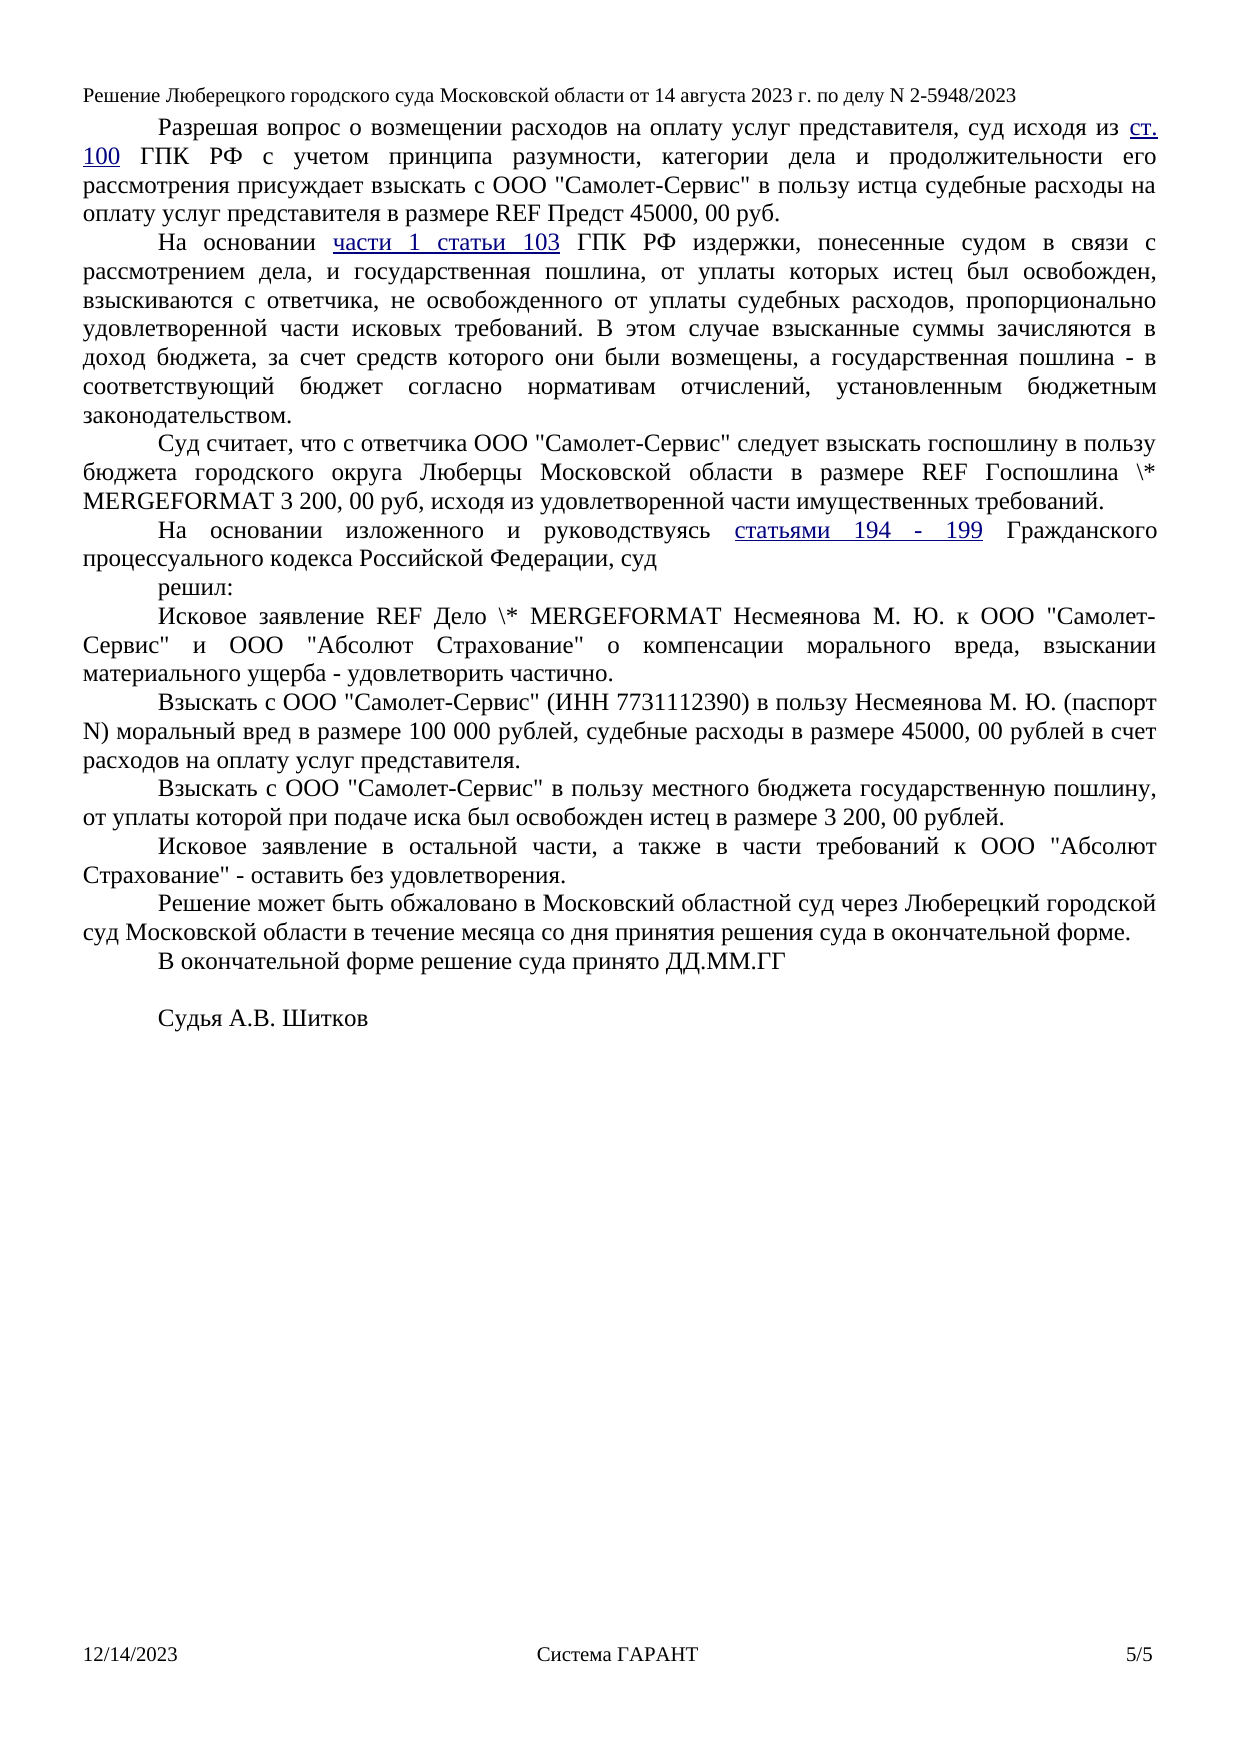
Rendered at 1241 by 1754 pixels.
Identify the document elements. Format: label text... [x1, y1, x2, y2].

text Исковое заявление в остальной части, а также в части требований к ООО "Абсолют Страхование" - оставить без удовлетворения. [83, 831, 1157, 888]
text Разрешая вопрос о возмещении расходов на оплату услуг представителя, суд исходя из ст. 100 ГПК РФ с учетом принципа разумности, категории дела и продолжительности его рассмотрения присуждает взыскать с ООО "Самолет-Сервис" в пользу истца судебные расходы на оплату услуг представителя в размере REF Предст 45000, 00 руб. [83, 112, 1157, 227]
text Судья А.В. Шитков [83, 1003, 1157, 1032]
text Решение может быть обжаловано в Московский областной суд через Люберецкий городской суд Московской области в течение месяца со дня принятия решения суда в окончательной форме. [83, 888, 1157, 946]
text Суд считает, что с ответчика ООО "Самолет-Сервис" следует взыскать госпошлину в пользу бюджета городского округа Люберцы Московской области в размере REF Госпошлина \* MERGEFORMAT 3 200, 00 руб, исходя из удовлетворенной части имущественных требований. [83, 428, 1157, 515]
text На основании части 1 статьи 103 ГПК РФ издержки, понесенные судом в связи с рассмотрением дела, и государственная пошлина, от уплаты которых истец был освобожден, взыскиваются с ответчика, не освобожденного от уплаты судебных расходов, пропорционально удовлетворенной части исковых требований. В этом случае взысканные суммы зачисляются в доход бюджета, за счет средств которого они были возмещены, а государственная пошлина - в соответствующий бюджет согласно нормативам отчислений, установленным бюджетным законодательством. [83, 227, 1157, 428]
text Исковое заявление REF Дело \* MERGEFORMAT Несмеянова М. Ю. к ООО "Самолет-Сервис" и ООО "Абсолют Страхование" о компенсации морального вреда, взыскании материального ущерба - удовлетворить частично. [83, 601, 1157, 687]
text На основании изложенного и руководствуясь статьями 194 - 199 Гражданского процессуального кодекса Российской Федерации, суд [83, 515, 1157, 572]
text Взыскать с ООО "Самолет-Сервис" (ИНН 7731112390) в пользу Несмеянова М. Ю. (паспорт N) моральный вред в размере 100 000 рублей, судебные расходы в размере 45000, 00 рублей в счет расходов на оплату услуг представителя. [83, 687, 1157, 773]
text Взыскать с ООО "Самолет-Сервис" в пользу местного бюджета государственную пошлину, от уплаты которой при подаче иска был освобожден истец в размере 3 200, 00 рублей. [83, 773, 1157, 831]
text решил: [83, 572, 1157, 601]
text В окончательной форме решение суда принято ДД.ММ.ГГ [83, 946, 1157, 975]
